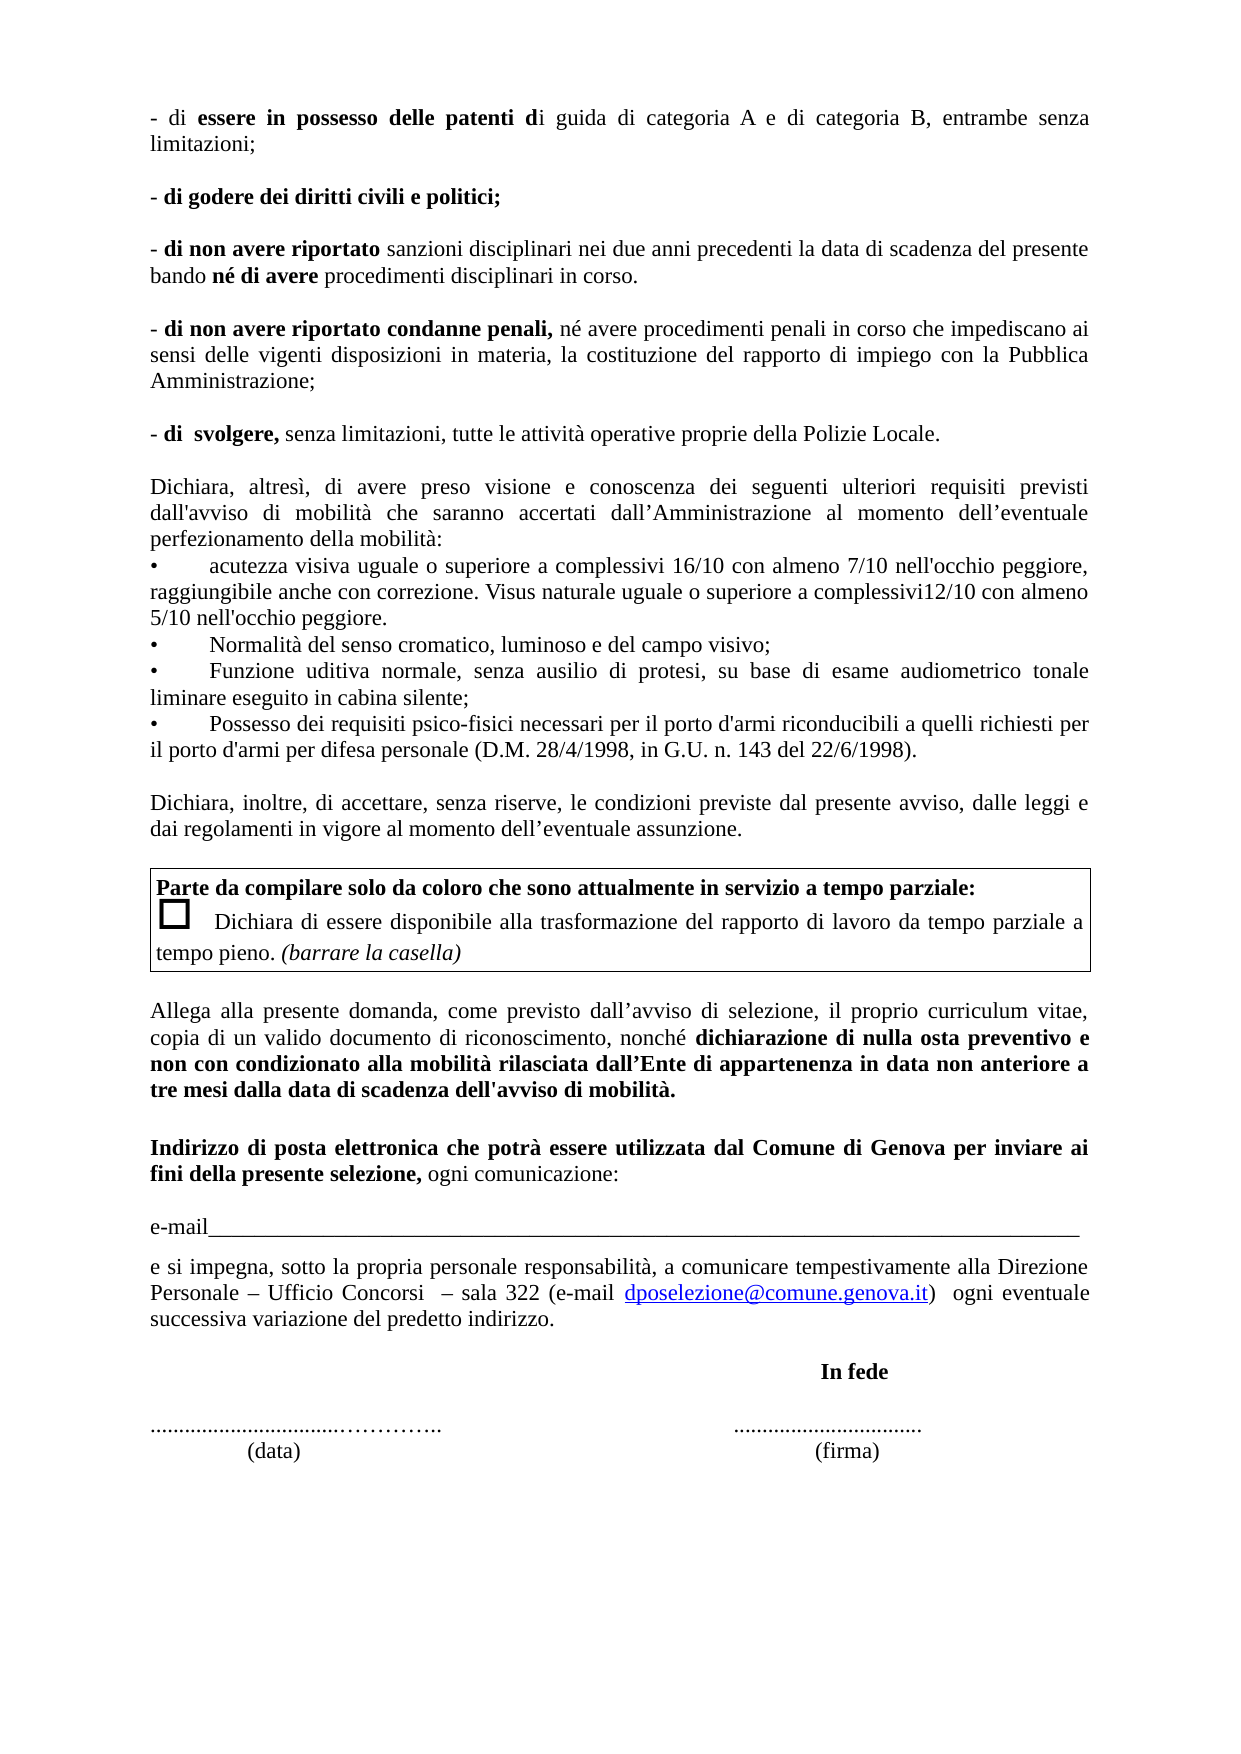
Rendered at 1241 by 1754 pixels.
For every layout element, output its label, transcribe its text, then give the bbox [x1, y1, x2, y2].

text - di essere in possesso delle patenti di guida di categoria A e di categoria B, entrambe senza limitazioni; [150, 104, 1090, 156]
text e si impegna, sotto la propria personale responsabilità, a comunicare tempestivamente alla Direzione Personale – Ufficio Concorsi – sala 322 (e-mail dposelezione@comune.genova.it) ogni eventuale successiva variazione del predetto indirizzo. [150, 1253, 1090, 1332]
text (data) (firma) [150, 1437, 1090, 1463]
text .................................………….. ................................. [150, 1384, 1090, 1437]
text • acutezza visiva uguale o superiore a complessivi 16/10 con almeno 7/10 nell'occhio peggiore, raggiungibile anche con correzione. Visus naturale uguale o superiore a complessivi12/10 con almeno 5/10 nell'occhio peggiore. [150, 552, 1090, 631]
text Allega alla presente domanda, come previsto dall’avviso di selezione, il proprio curriculum vitae, copia di un valido documento di riconoscimento, nonché dichiarazione di nulla osta preventivo e non con condizionato alla mobilità rilasciata dall’Ente di appartenenza in data non anteriore a tre mesi dalla data di scadenza dell'avviso di mobilità. [150, 997, 1090, 1103]
text • Normalità del senso cromatico, luminoso e del campo visivo; [150, 631, 1090, 657]
text - di non avere riportato condanne penali, né avere procedimenti penali in corso che impediscano ai sensi delle vigenti disposizioni in materia, la costituzione del rapporto di impiego con la Pubblica Amministrazione; [150, 314, 1090, 394]
text Dichiara, altresì, di avere preso visione e conoscenza dei seguenti ulteriori requisiti previsti dall'avviso di mobilità che saranno accertati dall’Amministrazione al momento dell’eventuale perfezionamento della mobilità: [150, 473, 1090, 552]
text e-mail____________________________________________________________________________ [150, 1213, 1090, 1239]
table_header Parte da compilare solo da coloro che sono attualmente in servizio a tempo parziale: Dichiara di essere disponibile alla trasformazione del rapporto di lavoro da tempo parziale a tempo pieno. (barrare la casella) [151, 869, 1090, 971]
text - di svolgere, senza limitazioni, tutte le attività operative proprie della Polizie Locale. [150, 420, 1090, 446]
text • Funzione uditiva normale, senza ausilio di protesi, su base di esame audiometrico tonale liminare eseguito in cabina silente; [150, 657, 1090, 710]
text - di godere dei diritti civili e politici; [150, 183, 1090, 209]
text In fede [150, 1358, 1090, 1384]
text • Possesso dei requisiti psico-fisici necessari per il porto d'armi riconducibili a quelli richiesti per il porto d'armi per difesa personale (D.M. 28/4/1998, in G.U. n. 143 del 22/6/1998). [150, 710, 1090, 763]
text - di non avere riportato sanzioni disciplinari nei due anni precedenti la data di scadenza del presente bando né di avere procedimenti disciplinari in corso. [150, 236, 1090, 288]
text Dichiara, inoltre, di accettare, senza riserve, le condizioni previste dal presente avviso, dalle leggi e dai regolamenti in vigore al momento dell’eventuale assunzione. [150, 789, 1090, 842]
text Indirizzo di posta elettronica che potrà essere utilizzata dal Comune di Genova per inviare ai fini della presente selezione, ogni comunicazione: [150, 1134, 1090, 1187]
